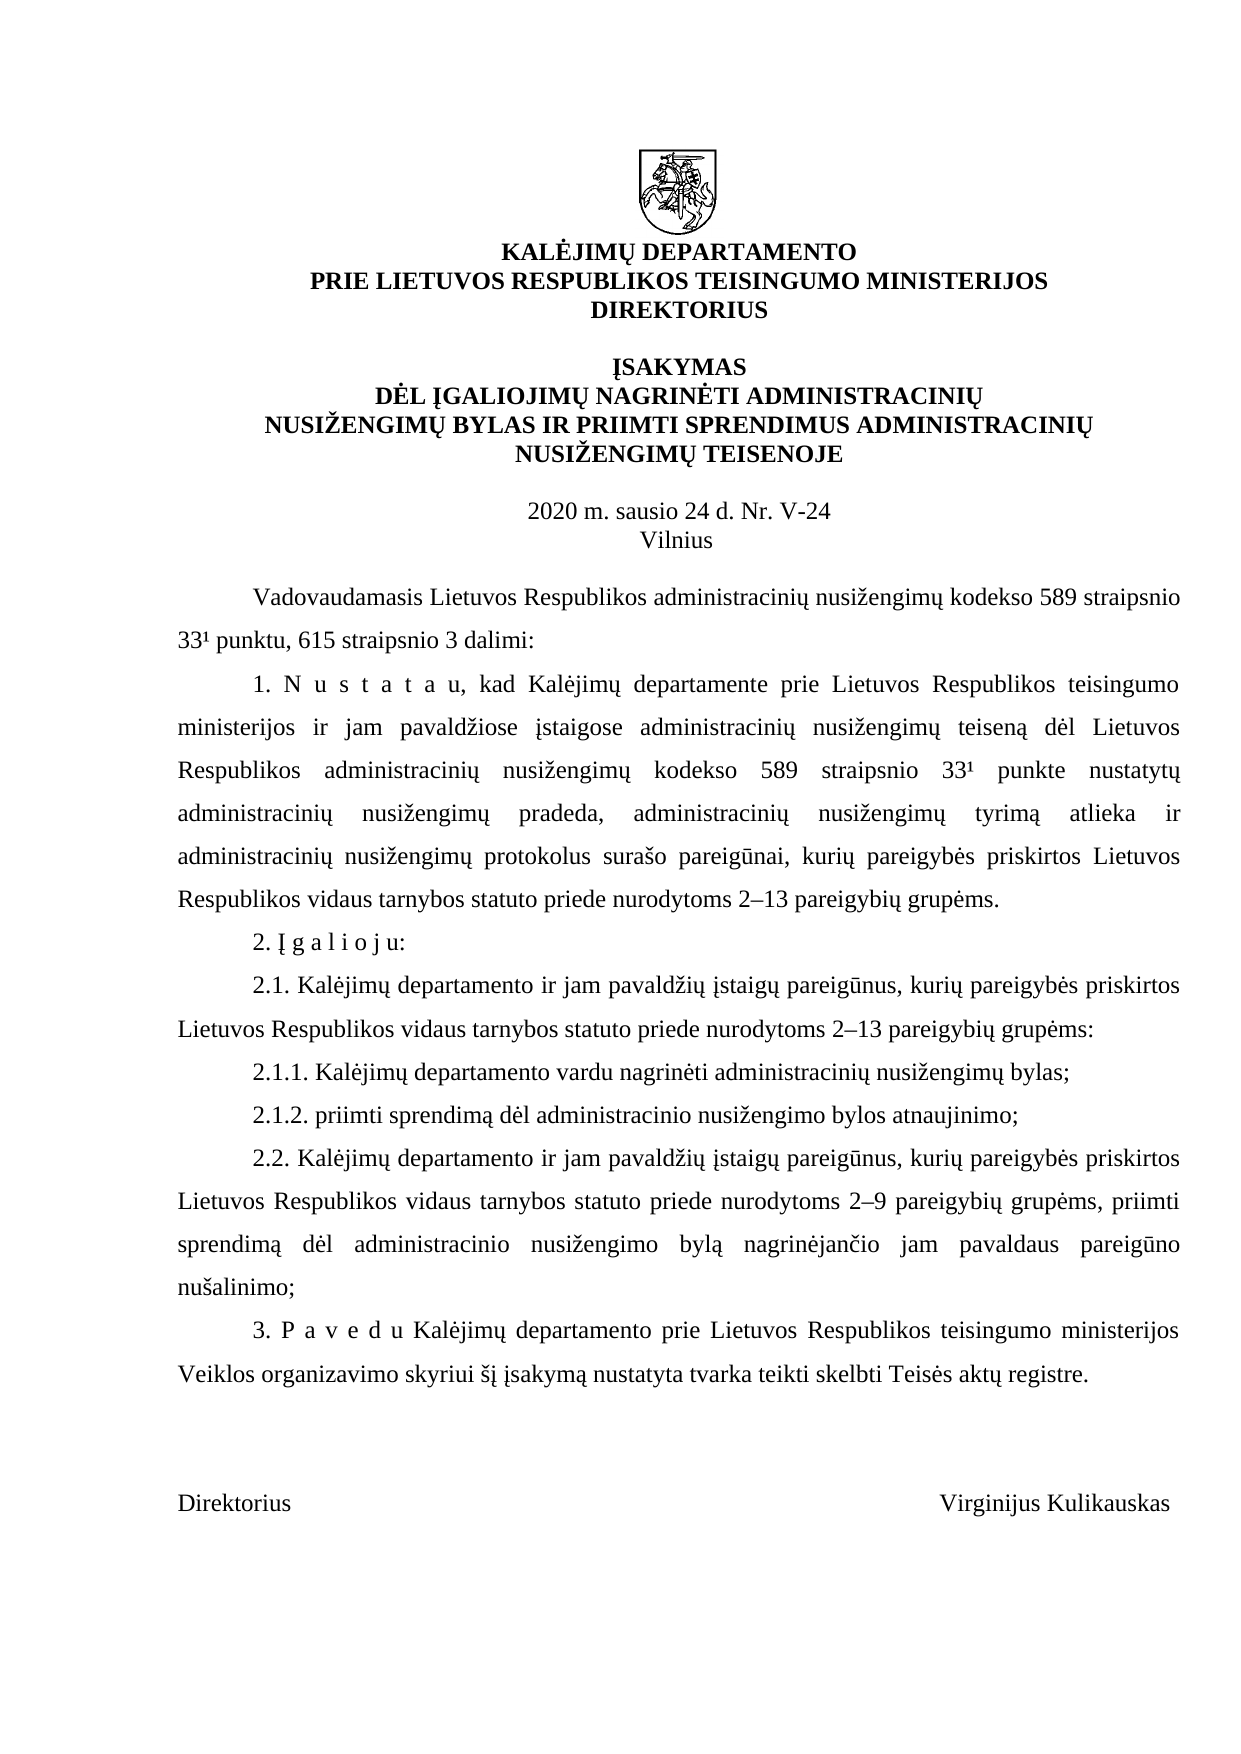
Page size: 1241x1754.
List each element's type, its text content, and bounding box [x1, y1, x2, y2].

text DIREKTORIUS [177, 295, 1181, 324]
text DĖL ĮGALIOJIMŲ NAGRINĖTI ADMINISTRACINIŲ [177, 381, 1181, 410]
text NUSIŽENGIMŲ BYLAS IR PRIIMTI SPRENDIMUS ADMINISTRACINIŲ [177, 410, 1181, 439]
text 2.2. Kalėjimų departamento ir jam pavaldžių įstaigų pareigūnus, kurių pareigybės priskirtos Lietuvos Respublikos vidaus tarnybos statuto priede nurodytoms 2–9 pareigybių grupėms, priimti sprendimą dėl administracinio nusižengimo bylą nagrinėjančio jam pavaldaus pareigūno nušalinimo; [177, 1143, 1181, 1301]
text 2.1.1. Kalėjimų departamento vardu nagrinėti administracinių nusižengimų bylas; [177, 1057, 1181, 1086]
text Direktorius Virginijus Kulikauskas [177, 1488, 1181, 1517]
text 2. Į g a l i o j u: [177, 927, 1181, 956]
text Vadovaudamasis Lietuvos Respublikos administracinių nusižengimų kodekso 589 straipsnio 33¹ punktu, 615 straipsnio 3 dalimi: [177, 582, 1181, 654]
text 2.1. Kalėjimų departamento ir jam pavaldžių įstaigų pareigūnus, kurių pareigybės priskirtos Lietuvos Respublikos vidaus tarnybos statuto priede nurodytoms 2–13 pareigybių grupėms: [177, 971, 1181, 1042]
text 2020 m. sausio 24 d. Nr. V-24 [177, 496, 1181, 525]
text 2.1.2. priimti sprendimą dėl administracinio nusižengimo bylos atnaujinimo; [177, 1100, 1181, 1129]
text 1. N u s t a t a u, kad Kalėjimų departamente prie Lietuvos Respublikos teisingumo ministerijos ir jam pavaldžiose įstaigose administracinių nusižengimų teiseną dėl Lietuvos Respublikos administracinių nusižengimų kodekso 589 straipsnio 33¹ punkte nustatytų administracinių nusižengimų pradeda, administracinių nusižengimų tyrimą atlieka ir administracinių nusižengimų protokolus surašo pareigūnai, kurių pareigybės priskirtos Lietuvos Respublikos vidaus tarnybos statuto priede nurodytoms 2–13 pareigybių grupėms. [177, 669, 1181, 913]
text PRIE LIETUVOS RESPUBLIKOS TEISINGUMO MINISTERIJOS [177, 266, 1181, 295]
text Vilnius [177, 525, 1181, 554]
text ĮSAKYMAS [177, 352, 1181, 381]
text 3. P a v e d u Kalėjimų departamento prie Lietuvos Respublikos teisingumo ministerijos Veiklos organizavimo skyriui šį įsakymą nustatyta tvarka teikti skelbti Teisės aktų registre. [177, 1316, 1181, 1387]
text KALĖJIMŲ DEPARTAMENTO [177, 237, 1181, 266]
text NUSIŽENGIMŲ TEISENOJE [177, 439, 1181, 467]
